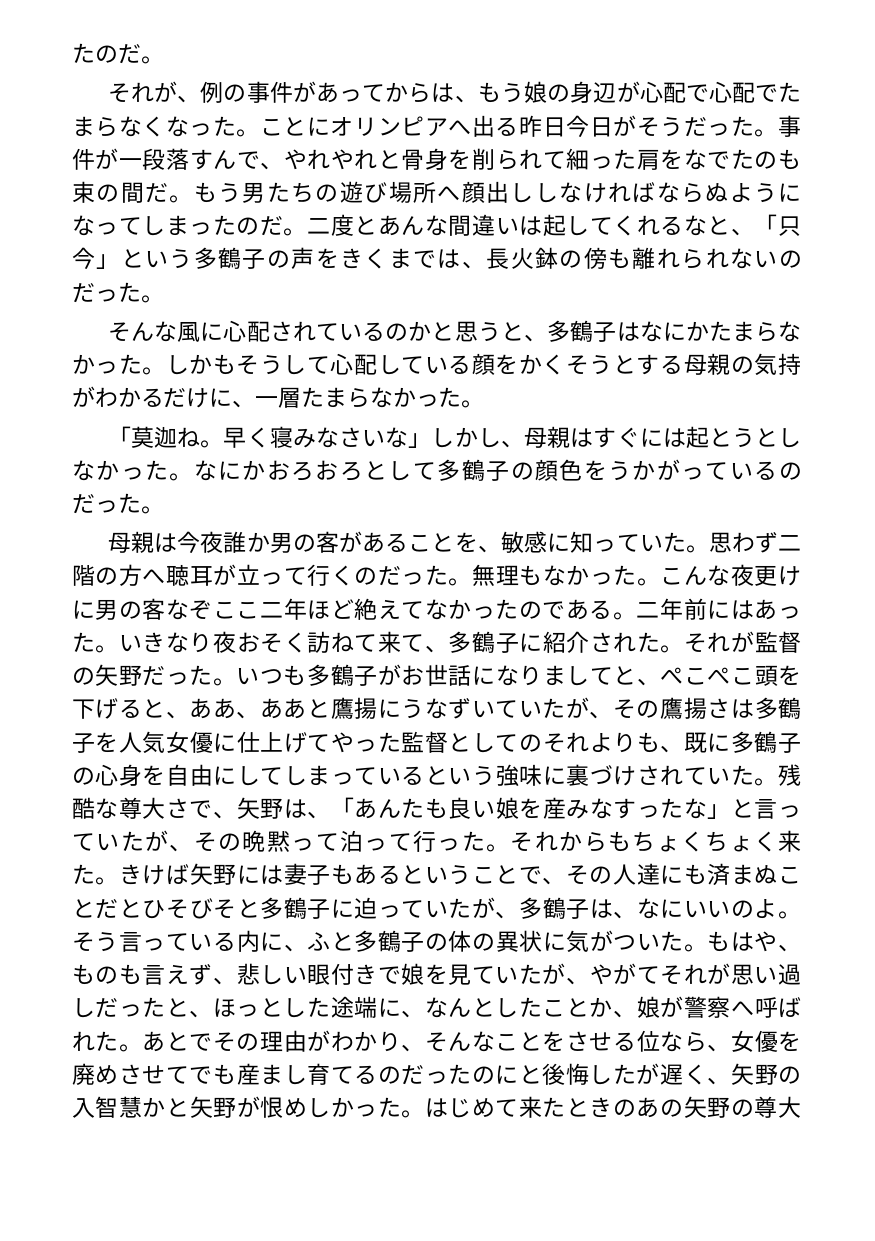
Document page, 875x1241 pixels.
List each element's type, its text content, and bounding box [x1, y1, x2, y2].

text 母親は今夜誰か男の客があることを、敏感に知っていた。思わず二階の方へ聴耳が立って行くのだった。無理もなかった。こんな夜更けに男の客なぞここ二年ほど絶えてなかったのである。二年前にはあった。いきなり夜おそく訪ねて来て、多鶴子に紹介された。それが監督の矢野だった。いつも多鶴子がお世話になりましてと、ぺこぺこ頭を下げると、ああ、ああと鷹揚にうなずいていたが、その鷹揚さは多鶴子を人気女優に仕上げてやった監督としてのそれよりも、既に多鶴子の心身を自由にしてしまっているという強味に裏づけされていた。残酷な尊大さで、矢野は、「あんたも良い娘を産みなすったな」と言っていたが、その晩黙って泊って行った。それからもちょくちょく来た。きけば矢野には妻子もあるということで、その人達にも済まぬことだとひそびそと多鶴子に迫っていたが、多鶴子は、なにいいのよ。そう言っている内に、ふと多鶴子の体の異状に気がついた。もはや、ものも言えず、悲しい眼付きで娘を見ていたが、やがてそれが思い過しだったと、ほっとした途端に、なんとしたことか、娘が警察へ呼ばれた。あとでその理由がわかり、そんなことをさせる位なら、女優を廃めさせてでも産まし育てるのだったのにと後悔したが遅く、矢野の入智慧かと矢野が恨めしかった。はじめて来たときのあの矢野の尊大 [72, 525, 802, 1123]
text そんな風に心配されているのかと思うと、多鶴子はなにかたまらなかった。しかもそうして心配している顔をかくそうとする母親の気持がわかるだけに、一層たまらなかった。 [72, 314, 802, 413]
text それが、例の事件があってからは、もう娘の身辺が心配で心配でたまらなくなった。ことにオリンピアへ出る昨日今日がそうだった。事件が一段落すんで、やれやれと骨身を削られて細った肩をなでたのも束の間だ。もう男たちの遊び場所へ顔出ししなければならぬようになってしまったのだ。二度とあんな間違いは起してくれるなと、「只今」という多鶴子の声をきくまでは、長火鉢の傍も離れられないのだった。 [72, 75, 802, 308]
text 「莫迦ね。早く寝みなさいな」しかし、母親はすぐには起とうとしなかった。なにかおろおろとして多鶴子の顔色をうかがっているのだった。 [72, 419, 802, 519]
text たのだ。 [72, 36, 802, 69]
